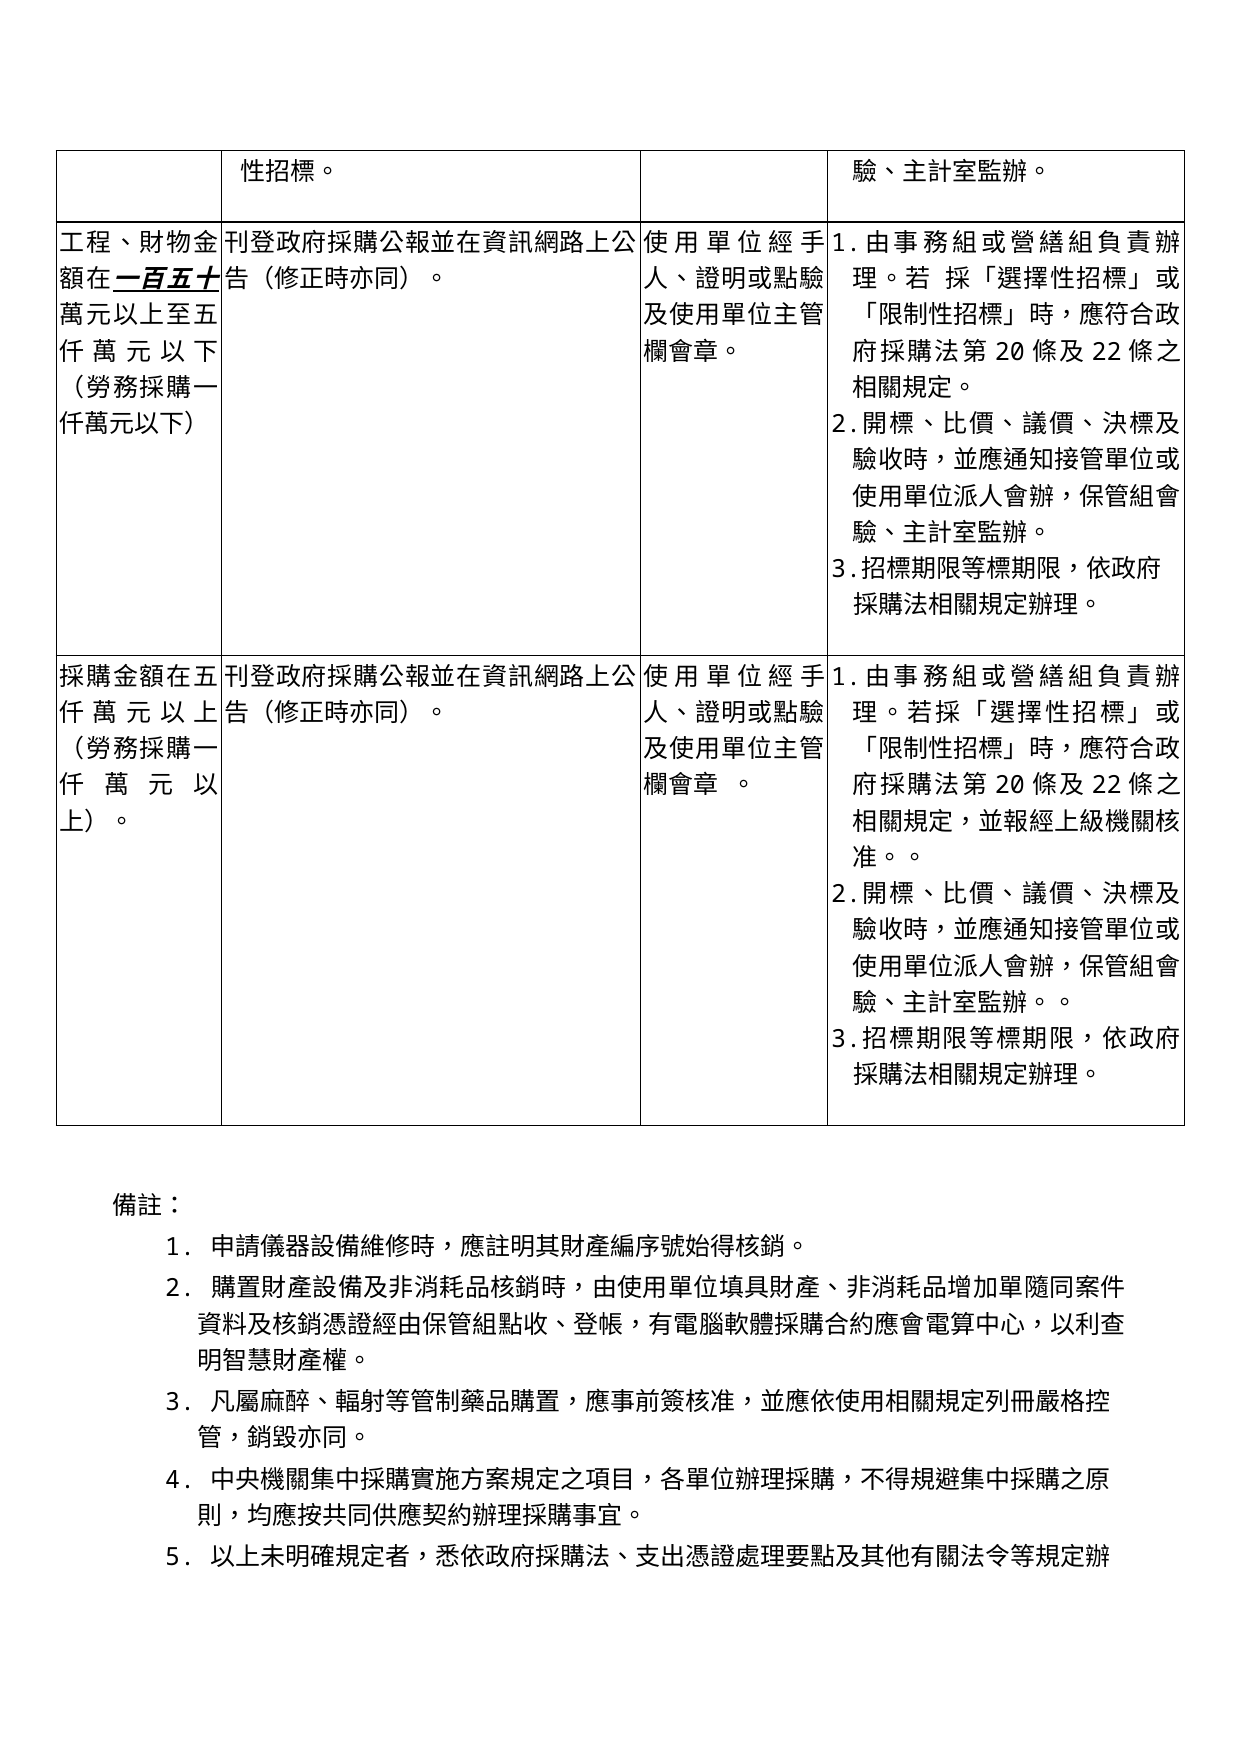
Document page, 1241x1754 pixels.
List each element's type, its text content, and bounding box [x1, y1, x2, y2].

text 2. 購置財產設備及非消耗品核銷時，由使用單位填具財產、非消耗品增加單隨同案件資料及核銷憑證經由保管組點收、登帳，有電腦軟體採購合約應會電算中心，以利查明智慧財產權。 [165, 1268, 1128, 1377]
table_cell 使用單位經手人、證明或點驗及使用單位主管欄會章 。 [641, 656, 827, 1125]
text 1. 申請儀器設備維修時，應註明其財產編序號始得核銷。 [165, 1227, 1128, 1263]
text 5. 以上未明確規定者，悉依政府採購法、支出憑證處理要點及其他有關法令等規定辦 [165, 1537, 1128, 1573]
table_cell 使用單位經手人、證明或點驗及使用單位主管欄會章。 [641, 223, 827, 655]
table_cell 採購金額在五仟萬元以上（勞務採購一仟萬元以上）。 [57, 656, 221, 1125]
table_cell 工程、財物金額在一百五十萬元以上至五仟萬元以下（勞務採購一仟萬元以下） [57, 223, 221, 655]
text 備註： [112, 1185, 1128, 1222]
text 3. 凡屬麻醉、輻射等管制藥品購置，應事前簽核准，並應依使用相關規定列冊嚴格控管，銷毀亦同。 [165, 1382, 1128, 1454]
table_cell [57, 151, 221, 221]
table_cell 刊登政府採購公報並在資訊網路上公告（修正時亦同）。 [222, 223, 640, 655]
table_cell 刊登政府採購公報並在資訊網路上公告（修正時亦同）。 [222, 656, 640, 1125]
table_cell 1.由事務組或營繕組負責辦理。若 採「選擇性招標」或「限制性招標」時，應符合政府採購法第20條及22條之相關規定。 2.開標、比價、議價、決標及驗收時，並應通知接管單位或使用單位派人會辦，保管組會驗、主計室監辦。 3.招標期限等標期限，依政府採購法相關規定辦理。 [828, 223, 1184, 655]
table_cell 性招標。 [222, 151, 640, 221]
table_cell 1.由事務組或營繕組負責辦理。若採「選擇性招標」或「限制性招標」時，應符合政府採購法第20條及22條之相關規定，並報經上級機關核准。。 2.開標、比價、議價、決標及驗收時，並應通知接管單位或使用單位派人會辦，保管組會驗、主計室監辦。。 3.招標期限等標期限，依政府採購法相關規定辦理。 [828, 656, 1184, 1125]
text 4. 中央機關集中採購實施方案規定之項目，各單位辦理採購，不得規避集中採購之原則，均應按共同供應契約辦理採購事宜。 [165, 1459, 1128, 1532]
table_cell [641, 151, 827, 221]
table_cell 驗、主計室監辦。 [828, 151, 1184, 221]
